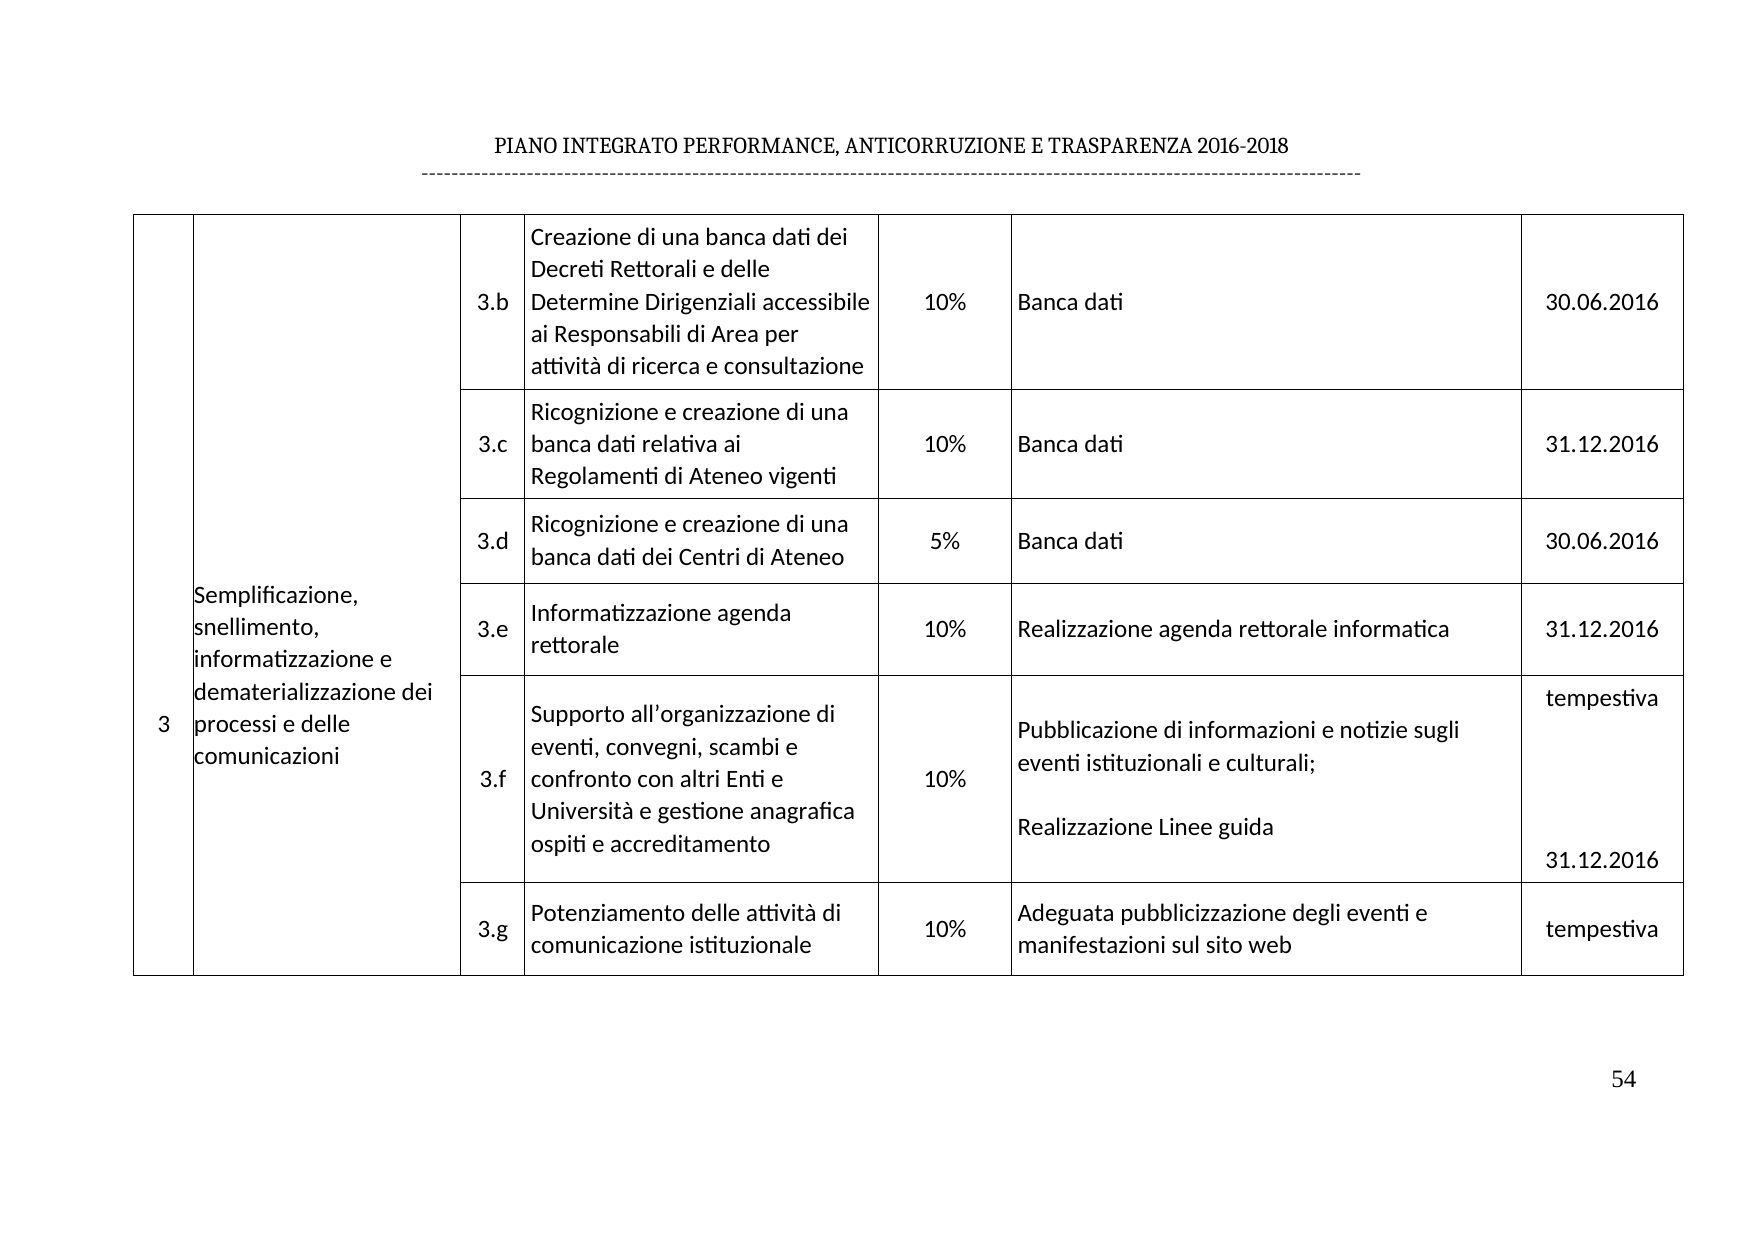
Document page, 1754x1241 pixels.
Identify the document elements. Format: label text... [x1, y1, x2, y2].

table_cell 10% [879, 676, 1011, 882]
table_cell 10% [879, 215, 1011, 389]
table_cell 3.c [461, 390, 524, 498]
table_cell 3.e [461, 584, 524, 675]
table_cell 30.06.2016 [1522, 499, 1683, 582]
table_cell Banca dati [1012, 390, 1521, 498]
table_cell Semplificazione, snellimento, informatizzazione e dematerializzazione dei processi e delle comunicazioni [194, 215, 460, 975]
table_cell Ricognizione e creazione di una banca dati relativa ai Regolamenti di Ateneo vigenti [525, 390, 878, 498]
table_cell Supporto all’organizzazione di eventi, convegni, scambi e confronto con altri Enti e Università e gestione anagrafica ospiti e accreditamento [525, 676, 878, 882]
table_cell 3.d [461, 499, 524, 582]
table_cell Potenziamento delle attività di comunicazione istituzionale [525, 883, 878, 975]
table_cell Informatizzazione agenda rettorale [525, 584, 878, 675]
table_cell tempestiva [1522, 883, 1683, 975]
table_cell 10% [879, 584, 1011, 675]
table_cell Banca dati [1012, 215, 1521, 389]
table_cell 31.12.2016 [1522, 584, 1683, 675]
table_cell Adeguata pubblicizzazione degli eventi e manifestazioni sul sito web [1012, 883, 1521, 975]
table_cell 3.b [461, 215, 524, 389]
table_cell 3.g [461, 883, 524, 975]
table_cell Realizzazione agenda rettorale informatica [1012, 584, 1521, 675]
table_cell 31.12.2016 [1522, 390, 1683, 498]
table_cell 30.06.2016 [1522, 215, 1683, 389]
table_cell 3.f [461, 676, 524, 882]
table_cell 10% [879, 883, 1011, 975]
table_cell 10% [879, 390, 1011, 498]
table_cell Ricognizione e creazione di una banca dati dei Centri di Ateneo [525, 499, 878, 582]
table_cell Pubblicazione di informazioni e notizie sugli eventi istituzionali e culturali; Realizzazione Linee guida [1012, 676, 1521, 882]
table_cell 5% [879, 499, 1011, 582]
table_cell Banca dati [1012, 499, 1521, 582]
table_cell Creazione di una banca dati dei Decreti Rettorali e delle Determine Dirigenziali accessibile ai Responsabili di Area per attività di ricerca e consultazione [525, 215, 878, 389]
table_cell tempestiva 31.12.2016 [1522, 676, 1683, 882]
table_cell 3 [134, 215, 193, 975]
